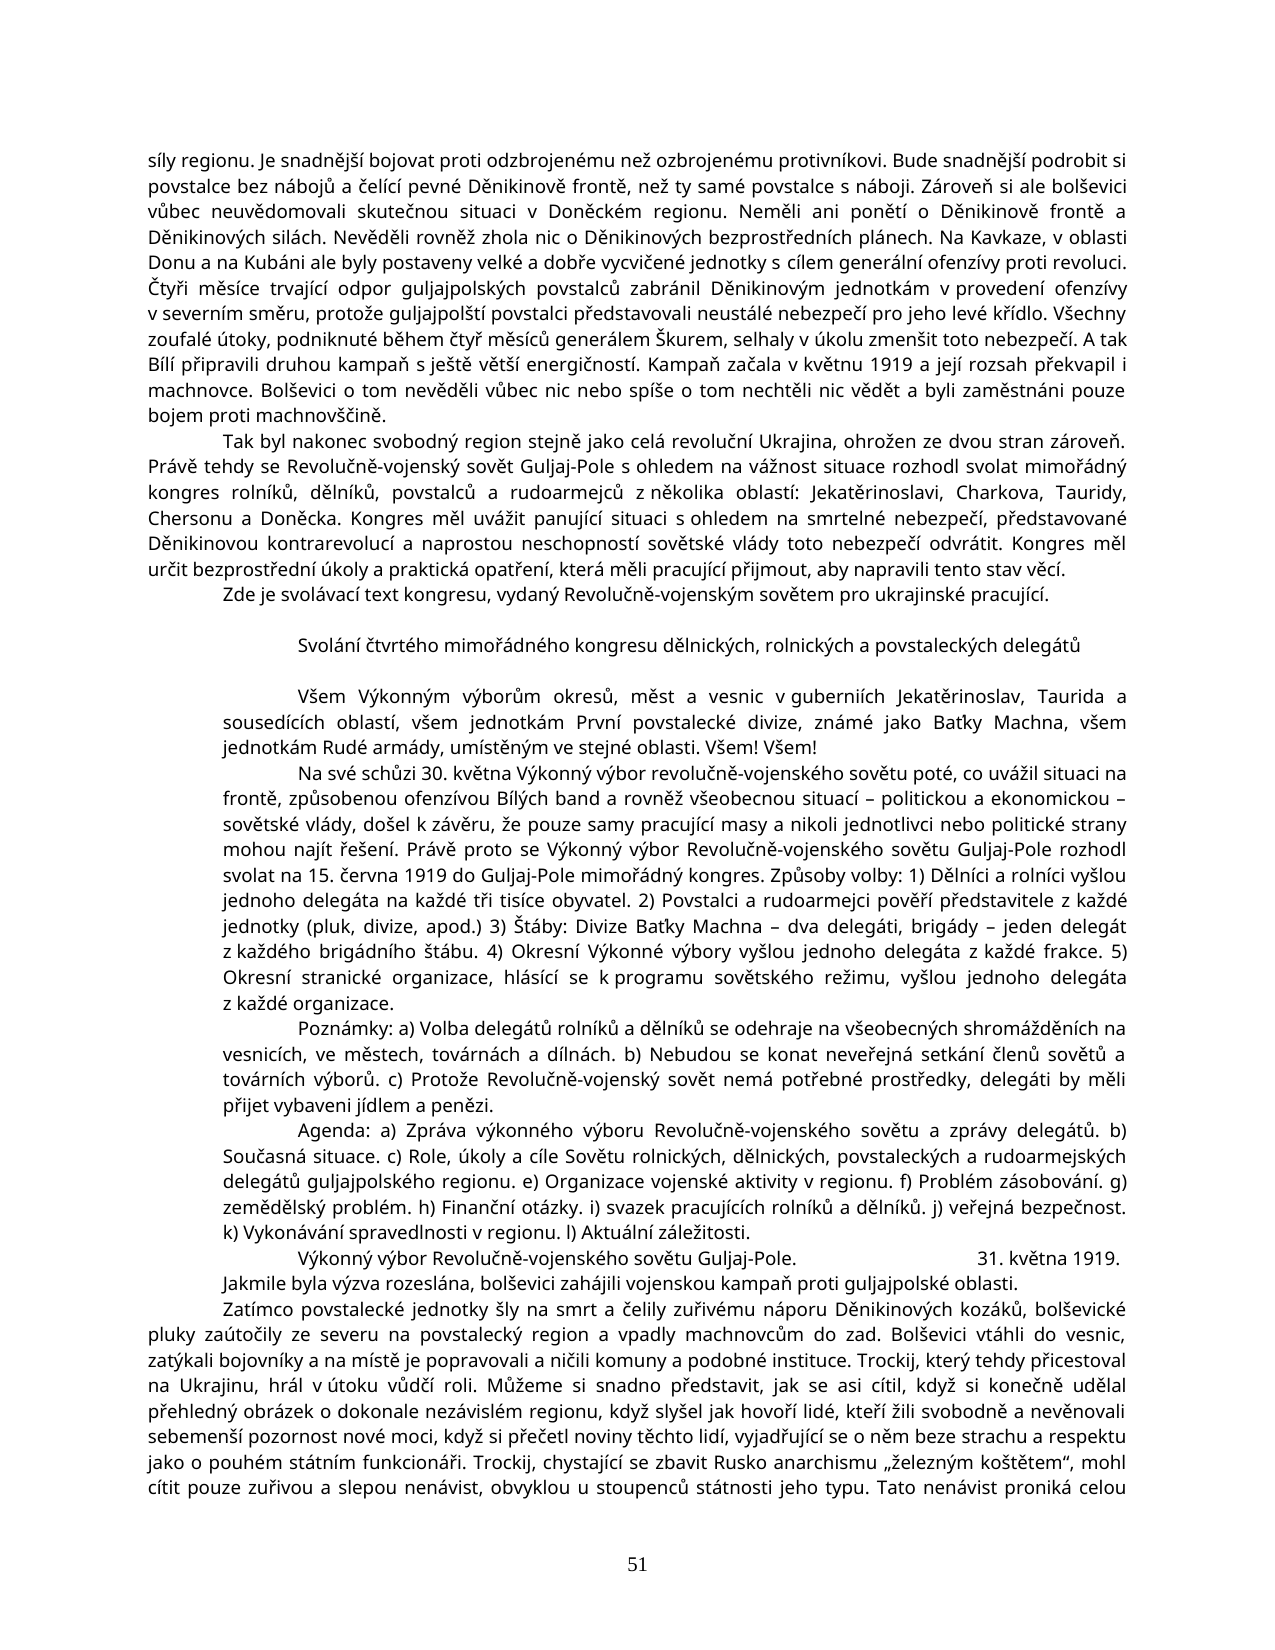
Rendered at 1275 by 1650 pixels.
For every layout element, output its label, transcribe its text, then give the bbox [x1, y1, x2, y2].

text Svolání čtvrtého mimořádného kongresu dělnických, rolnických a povstaleckých delegátů [223, 632, 1127, 658]
text Poznámky: a) Volba delegátů rolníků a dělníků se odehraje na všeobecných shromážděních na vesnicích, ve městech, továrnách a dílnách. b) Nebudou se konat neveřejná setkání členů sovětů a továrních výborů. c) Protože Revolučně-vojenský sovět nemá potřebné prostředky, delegáti by měli přijet vybaveni jídlem a penězi. [223, 1015, 1127, 1117]
text síly regionu. Je snadnější bojovat proti odzbrojenému než ozbrojenému protivníkovi. Bude snadnější podrobit si povstalce bez nábojů a čelící pevné Děnikinově frontě, než ty samé povstalce s náboji. Zároveň si ale bolševici vůbec neuvědomovali skutečnou situaci v Doněckém regionu. Neměli ani ponětí o Děnikinově frontě a Děnikinových silách. Nevěděli rovněž zhola nic o Děnikinových bezprostředních plánech. Na Kavkaze, v oblasti Donu a na Kubáni ale byly postaveny velké a dobře vycvičené jednotky s cílem generální ofenzívy proti revoluci. Čtyři měsíce trvající odpor guljajpolských povstalců zabránil Děnikinovým jednotkám v provedení ofenzívy v severním směru, protože guljajpolští povstalci představovali neustálé nebezpečí pro jeho levé křídlo. Všechny zoufalé útoky, podniknuté během čtyř měsíců generálem Škurem, selhaly v úkolu zmenšit toto nebezpečí. A tak Bílí připravili druhou kampaň s ještě větší energičností. Kampaň začala v květnu 1919 a její rozsah překvapil i machnovce. Bolševici o tom nevěděli vůbec nic nebo spíše o tom nechtěli nic vědět a byli zaměstnáni pouze bojem proti machnovščině. [148, 148, 1127, 428]
text Agenda: a) Zpráva výkonného výboru Revolučně-vojenského sovětu a zprávy delegátů. b) Současná situace. c) Role, úkoly a cíle Sovětu rolnických, dělnických, povstaleckých a rudoarmejských delegátů guljajpolského regionu. e) Organizace vojenské aktivity v regionu. f) Problém zásobování. g) zemědělský problém. h) Finanční otázky. i) svazek pracujících rolníků a dělníků. j) veřejná bezpečnost. k) Vykonávání spravedlnosti v regionu. l) Aktuální záležitosti. [223, 1117, 1127, 1245]
text Všem Výkonným výborům okresů, měst a vesnic v guberniích Jekatěrinoslav, Taurida a sousedících oblastí, všem jednotkám První povstalecké divize, známé jako Baťky Machna, všem jednotkám Rudé armády, umístěným ve stejné oblasti. Všem! Všem! [223, 683, 1127, 760]
text Jakmile byla výzva rozeslána, bolševici zahájili vojenskou kampaň proti guljajpolské oblasti. [148, 1271, 1127, 1296]
text Na své schůzi 30. května Výkonný výbor revolučně-vojenského sovětu poté, co uvážil situaci na frontě, způsobenou ofenzívou Bílých band a rovněž všeobecnou situací – politickou a ekonomickou – sovětské vlády, došel k závěru, že pouze samy pracující masy a nikoli jednotlivci nebo politické strany mohou najít řešení. Právě proto se Výkonný výbor Revolučně-vojenského sovětu Guljaj-Pole rozhodl svolat na 15. června 1919 do Guljaj-Pole mimořádný kongres. Způsoby volby: 1) Dělníci a rolníci vyšlou jednoho delegáta na každé tři tisíce obyvatel. 2) Povstalci a rudoarmejci pověří představitele z každé jednotky (pluk, divize, apod.) 3) Štáby: Divize Baťky Machna – dva delegáti, brigády – jeden delegát z každého brigádního štábu. 4) Okresní Výkonné výbory vyšlou jednoho delegáta z každé frakce. 5) Okresní stranické organizace, hlásící se k programu sovětského režimu, vyšlou jednoho delegáta z každé organizace. [223, 760, 1127, 1015]
text Zde je svolávací text kongresu, vydaný Revolučně-vojenským sovětem pro ukrajinské pracující. [148, 581, 1127, 607]
text Zatímco povstalecké jednotky šly na smrt a čelily zuřivému náporu Děnikinových kozáků, bolševické pluky zaútočily ze severu na povstalecký region a vpadly machnovcům do zad. Bolševici vtáhli do vesnic, zatýkali bojovníky a na místě je popravovali a ničili komuny a podobné instituce. Trockij, který tehdy přicestoval na Ukrajinu, hrál v útoku vůdčí roli. Můžeme si snadno představit, jak se asi cítil, když si konečně udělal přehledný obrázek o dokonale nezávislém regionu, když slyšel jak hovoří lidé, kteří žili svobodně a nevěnovali sebemenší pozornost nové moci, když si přečetl noviny těchto lidí, vyjadřující se o něm beze strachu a respektu jako o pouhém státním funkcionáři. Trockij, chystající se zbavit Rusko anarchismu „železným koštětem“, mohl cítit pouze zuřivou a slepou nenávist, obvyklou u stoupenců státnosti jeho typu. Tato nenávist proniká celou [148, 1296, 1127, 1500]
text Tak byl nakonec svobodný region stejně jako celá revoluční Ukrajina, ohrožen ze dvou stran zároveň. Právě tehdy se Revolučně-vojenský sovět Guljaj-Pole s ohledem na vážnost situace rozhodl svolat mimořádný kongres rolníků, dělníků, povstalců a rudoarmejců z několika oblastí: Jekatěrinoslavi, Charkova, Tauridy, Chersonu a Doněcka. Kongres měl uvážit panující situaci s ohledem na smrtelné nebezpečí, představované Děnikinovou kontrarevolucí a naprostou neschopností sovětské vlády toto nebezpečí odvrátit. Kongres měl určit bezprostřední úkoly a praktická opatření, která měli pracující přijmout, aby napravili tento stav věcí. [148, 428, 1127, 581]
text Výkonný výbor Revolučně-vojenského sovětu Guljaj-Pole. 31. května 1919. [223, 1245, 1127, 1271]
